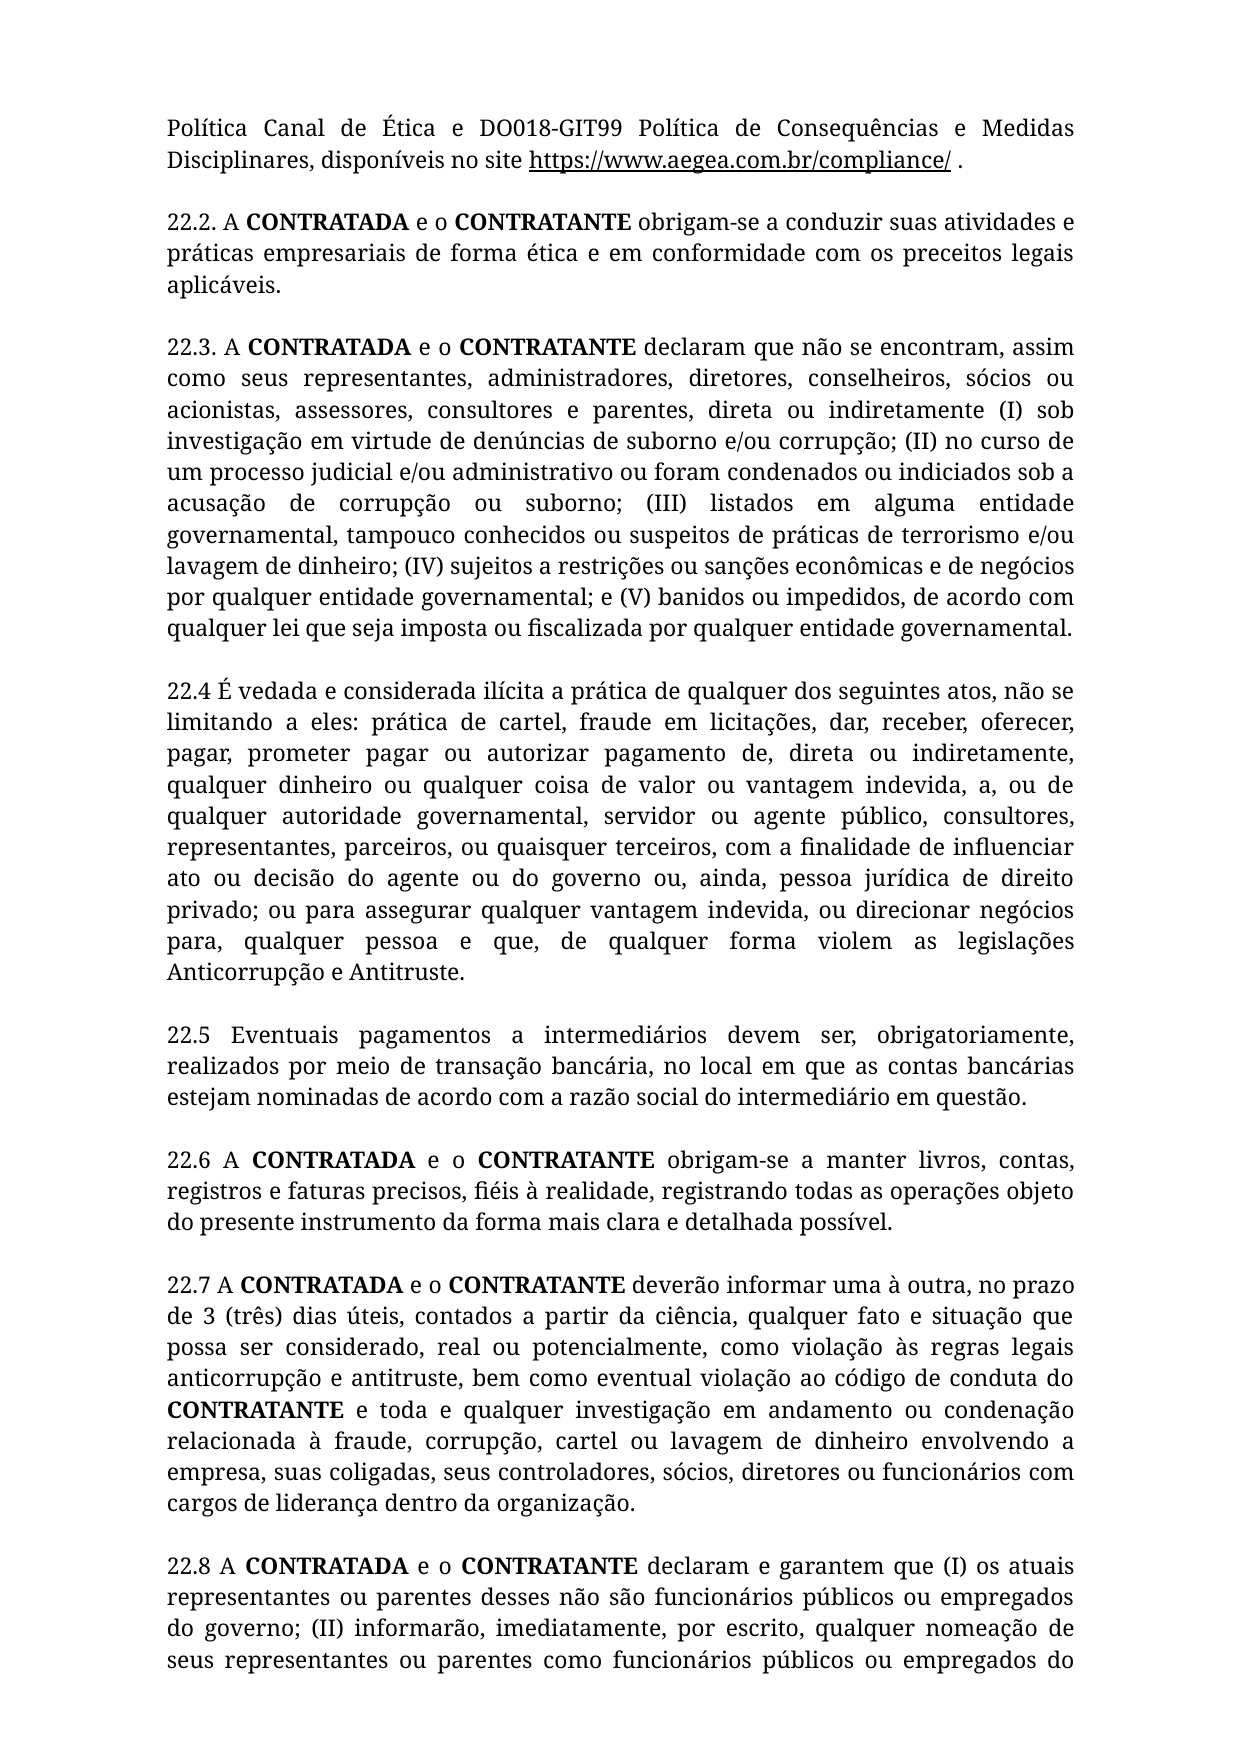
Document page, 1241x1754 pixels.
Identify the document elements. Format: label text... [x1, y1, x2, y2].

text 22.7 A CONTRATADA e o CONTRATANTE deverão informar uma à outra, no prazo de 3 (três) dias úteis, contados a partir da ciência, qualquer fato e situação que possa ser considerado, real ou potencialmente, como violação às regras legais anticorrupção e antitruste, bem como eventual violação ao código de conduta do CONTRATANTE e toda e qualquer investigação em andamento ou condenação relacionada à fraude, corrupção, cartel ou lavagem de dinheiro envolvendo a empresa, suas coligadas, seus controladores, sócios, diretores ou funcionários com cargos de liderança dentro da organização. [167, 1269, 1076, 1519]
text - Política Canal de Ética e DO018-GIT99 Política de Consequências e Medidas Disciplinares, disponíveis no site https://www.aegea.com.br/compliance/ . [167, 112, 1076, 175]
text 22.6 A CONTRATADA e o CONTRATANTE obrigam-se a manter livros, contas, registros e faturas precisos, fiéis à realidade, registrando todas as operações objeto do presente instrumento da forma mais clara e detalhada possível. [167, 1144, 1076, 1237]
text 22.5 Eventuais pagamentos a intermediários devem ser, obrigatoriamente, realizados por meio de transação bancária, no local em que as contas bancárias estejam nominadas de acordo com a razão social do intermediário em questão. [167, 1019, 1076, 1112]
text 22.3. A CONTRATADA e o CONTRATANTE declaram que não se encontram, assim como seus representantes, administradores, diretores, conselheiros, sócios ou acionistas, assessores, consultores e parentes, direta ou indiretamente (I) sob investigação em virtude de denúncias de suborno e/ou corrupção; (II) no curso de um processo judicial e/ou administrativo ou foram condenados ou indiciados sob a acusação de corrupção ou suborno; (III) listados em alguma entidade governamental, tampouco conhecidos ou suspeitos de práticas de terrorismo e/ou lavagem de dinheiro; (IV) sujeitos a restrições ou sanções econômicas e de negócios por qualquer entidade governamental; e (V) banidos ou impedidos, de acordo com qualquer lei que seja imposta ou fiscalizada por qualquer entidade governamental. [167, 331, 1076, 644]
text 22.8 A CONTRATADA e o CONTRATANTE declaram e garantem que (I) os atuais representantes ou parentes desses não são funcionários públicos ou empregados do governo; (II) informarão, imediatamente, por escrito, qualquer nomeação de seus representantes ou parentes como funcionários públicos ou empregados do [167, 1550, 1076, 1675]
text 22.2. A CONTRATADA e o CONTRATANTE obrigam-se a conduzir suas atividades e práticas empresariais de forma ética e em conformidade com os preceitos legais aplicáveis. [167, 206, 1076, 300]
text 22.4 É vedada e considerada ilícita a prática de qualquer dos seguintes atos, não se limitando a eles: prática de cartel, fraude em licitações, dar, receber, oferecer, pagar, prometer pagar ou autorizar pagamento de, direta ou indiretamente, qualquer dinheiro ou qualquer coisa de valor ou vantagem indevida, a, ou de qualquer autoridade governamental, servidor ou agente público, consultores, representantes, parceiros, ou quaisquer terceiros, com a finalidade de influenciar ato ou decisão do agente ou do governo ou, ainda, pessoa jurídica de direito privado; ou para assegurar qualquer vantagem indevida, ou direcionar negócios para, qualquer pessoa e que, de qualquer forma violem as legislações Anticorrupção e Antitruste. [167, 675, 1076, 987]
